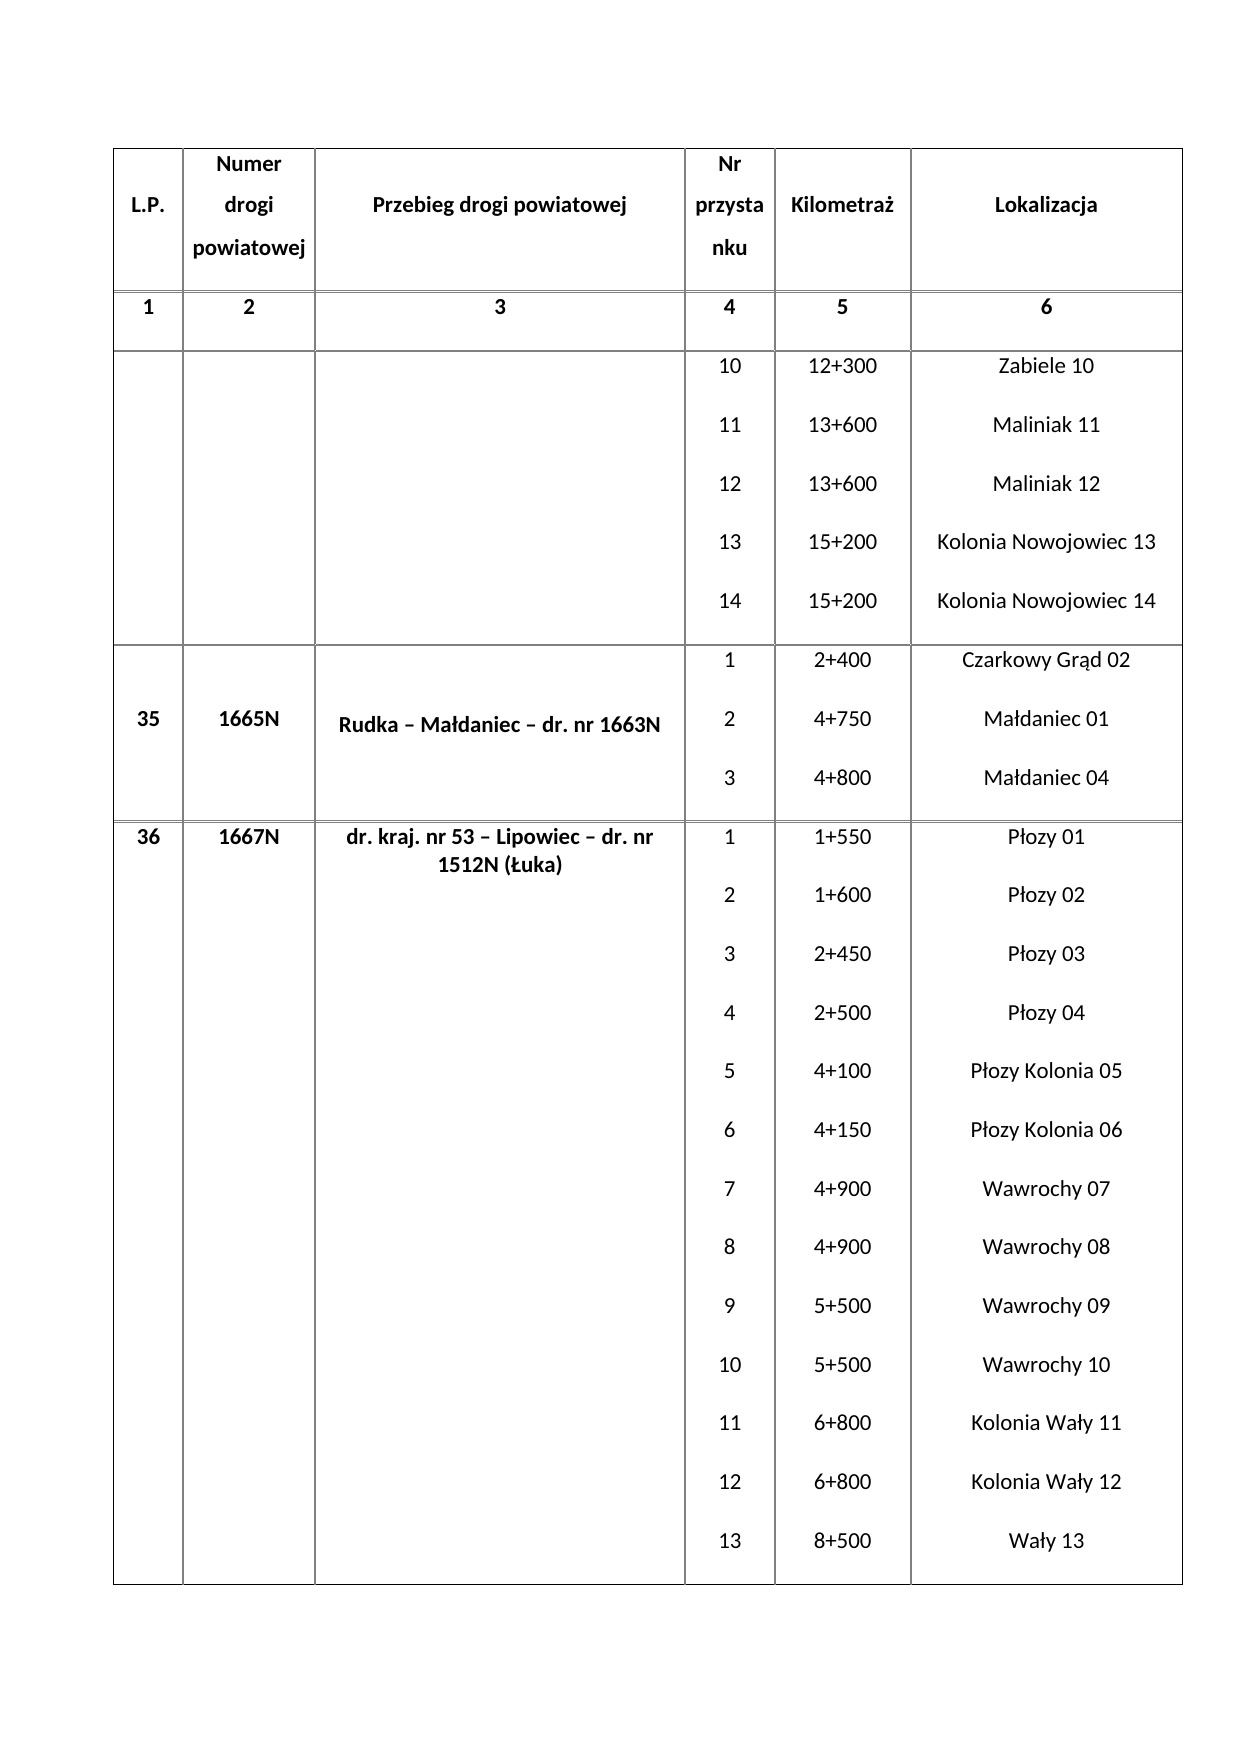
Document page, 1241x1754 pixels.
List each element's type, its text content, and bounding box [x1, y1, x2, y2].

table_header Nr przystanku [686, 149, 774, 290]
table_cell 5 [776, 293, 910, 350]
table_cell dr. kraj. nr 53 – Lipowiec – dr. nr 1512N (Łuka) [316, 823, 684, 1583]
table_header Lokalizacja [912, 149, 1182, 290]
table_cell 6 [912, 293, 1182, 350]
table_cell 1667N [184, 823, 314, 1583]
table_cell [114, 352, 182, 644]
table_header Przebieg drogi powiatowej [316, 149, 684, 290]
table_cell Czarkowy Grąd 02 Małdaniec 01 Małdaniec 04 [912, 646, 1182, 820]
table_cell 36 [114, 823, 182, 1583]
table_cell [316, 352, 684, 644]
table_cell 2 [184, 293, 314, 350]
table_cell Rudka – Małdaniec – dr. nr 1663N [316, 646, 684, 820]
table_cell 1 2 3 4 5 6 7 8 9 10 11 12 13 [686, 823, 774, 1583]
table_cell 4 [686, 293, 774, 350]
table_cell Płozy 01 Płozy 02 Płozy 03 Płozy 04 Płozy Kolonia 05 Płozy Kolonia 06 Wawrochy 07 Wawrochy 08 Wawrochy 09 Wawrochy 10 Kolonia Wały 11 Kolonia Wały 12 Wały 13 [912, 823, 1182, 1583]
table_cell 1 [114, 293, 182, 350]
table_cell 2+400 4+750 4+800 [776, 646, 910, 820]
table_cell 12+300 13+600 13+600 15+200 15+200 [776, 352, 910, 644]
table_cell 1665N [184, 646, 314, 820]
table_cell 3 [316, 293, 684, 350]
table_cell 10 11 12 13 14 [686, 352, 774, 644]
table_header Numer drogi powiatowej [184, 149, 314, 290]
table_cell 1 2 3 [686, 646, 774, 820]
table_header L.P. [114, 149, 182, 290]
table_cell 35 [114, 646, 182, 820]
table_cell Zabiele 10 Maliniak 11 Maliniak 12 Kolonia Nowojowiec 13 Kolonia Nowojowiec 14 [912, 352, 1182, 644]
table_cell 1+550 1+600 2+450 2+500 4+100 4+150 4+900 4+900 5+500 5+500 6+800 6+800 8+500 [776, 823, 910, 1583]
table_cell [184, 352, 314, 644]
table_header Kilometraż [776, 149, 910, 290]
